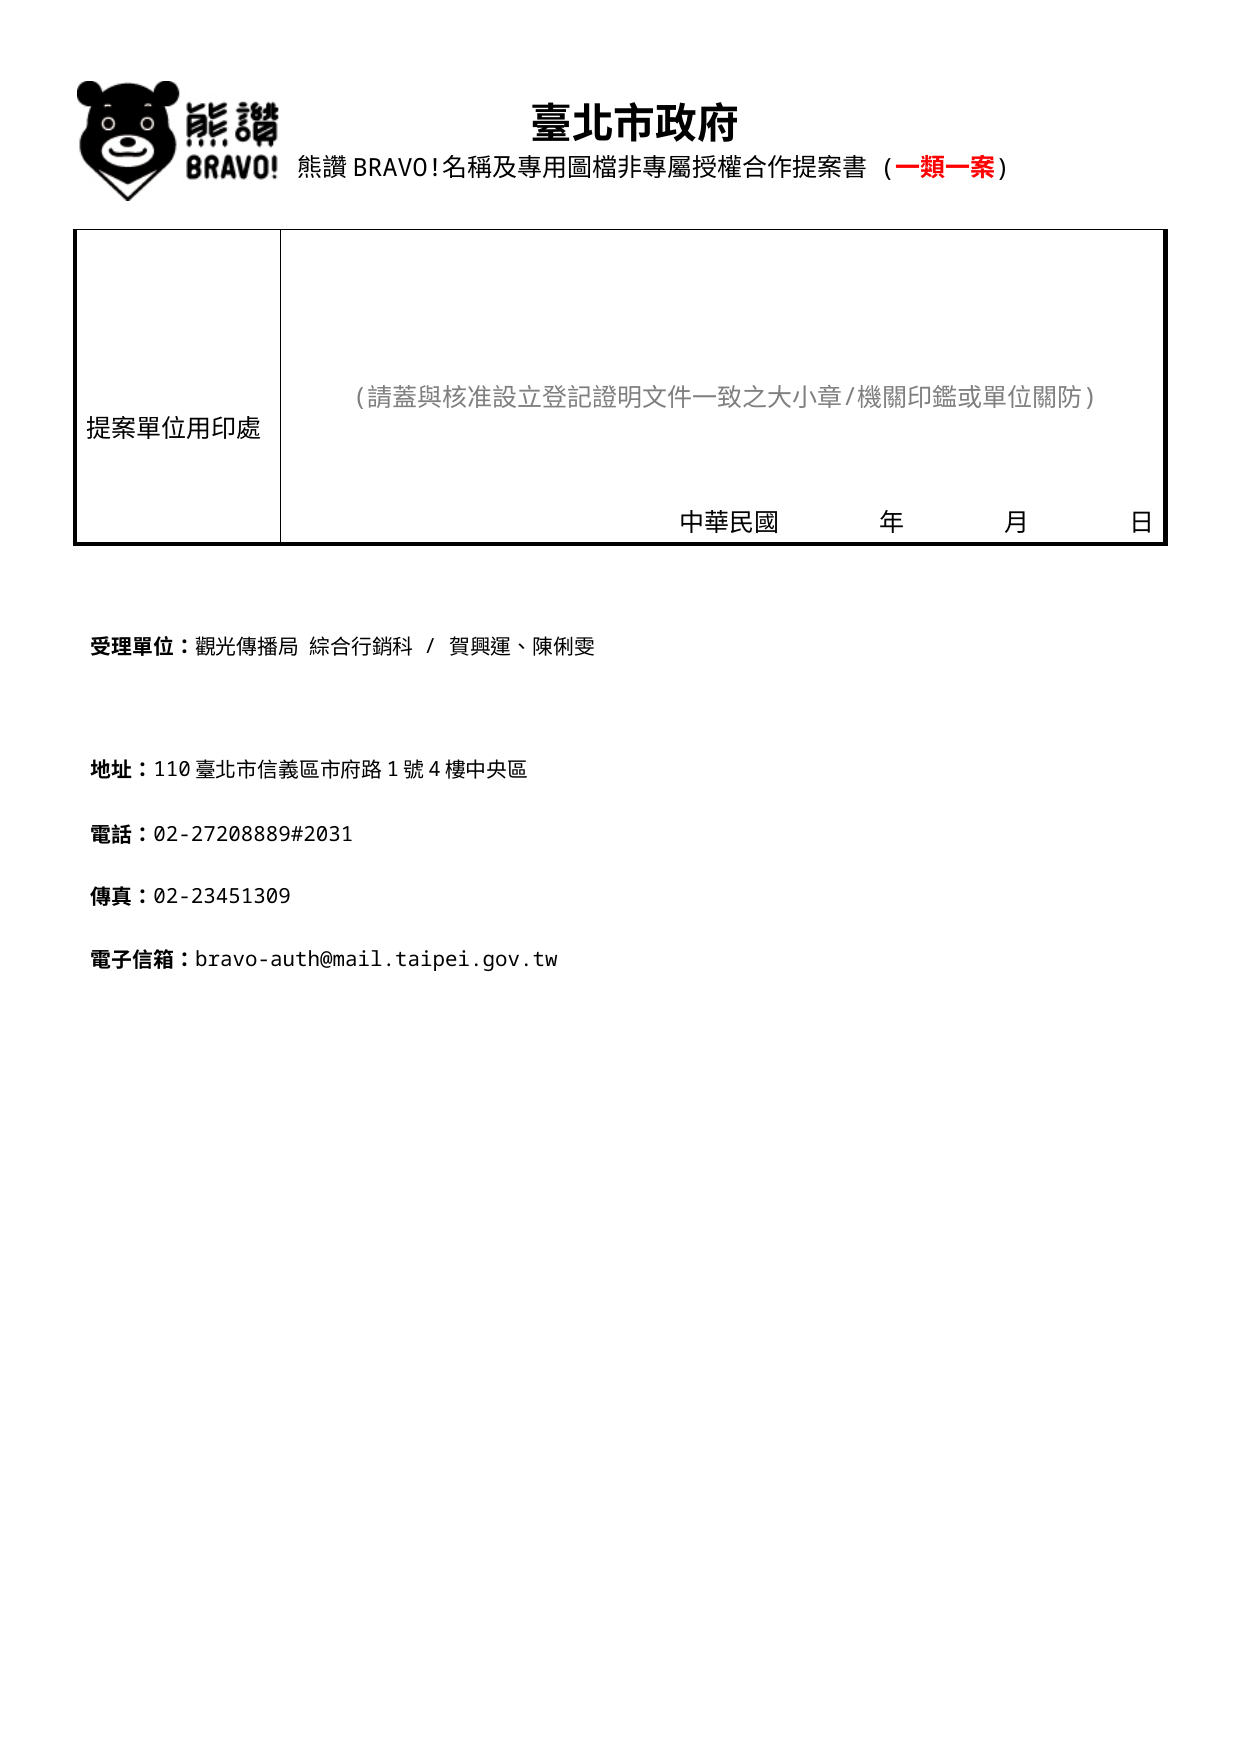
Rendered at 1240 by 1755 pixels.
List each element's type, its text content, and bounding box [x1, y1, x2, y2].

table_cell 提案單位用印處 [77, 230, 280, 542]
table_cell (請蓋與核准設立登記證明文件一致之大小章/機關印鑑或單位關防) 中華民國 年 月 日 [281, 230, 1163, 542]
table_cell 受理單位：觀光傳播局 綜合行銷科 / 賀興運、陳俐雯 地址：110臺北市信義區市府路1號4樓中央區 電話：02-27208889#2031 傳真：02-23451309 電子信箱：bravo-auth@mail.taipei.gov.tw [75, 546, 1166, 979]
